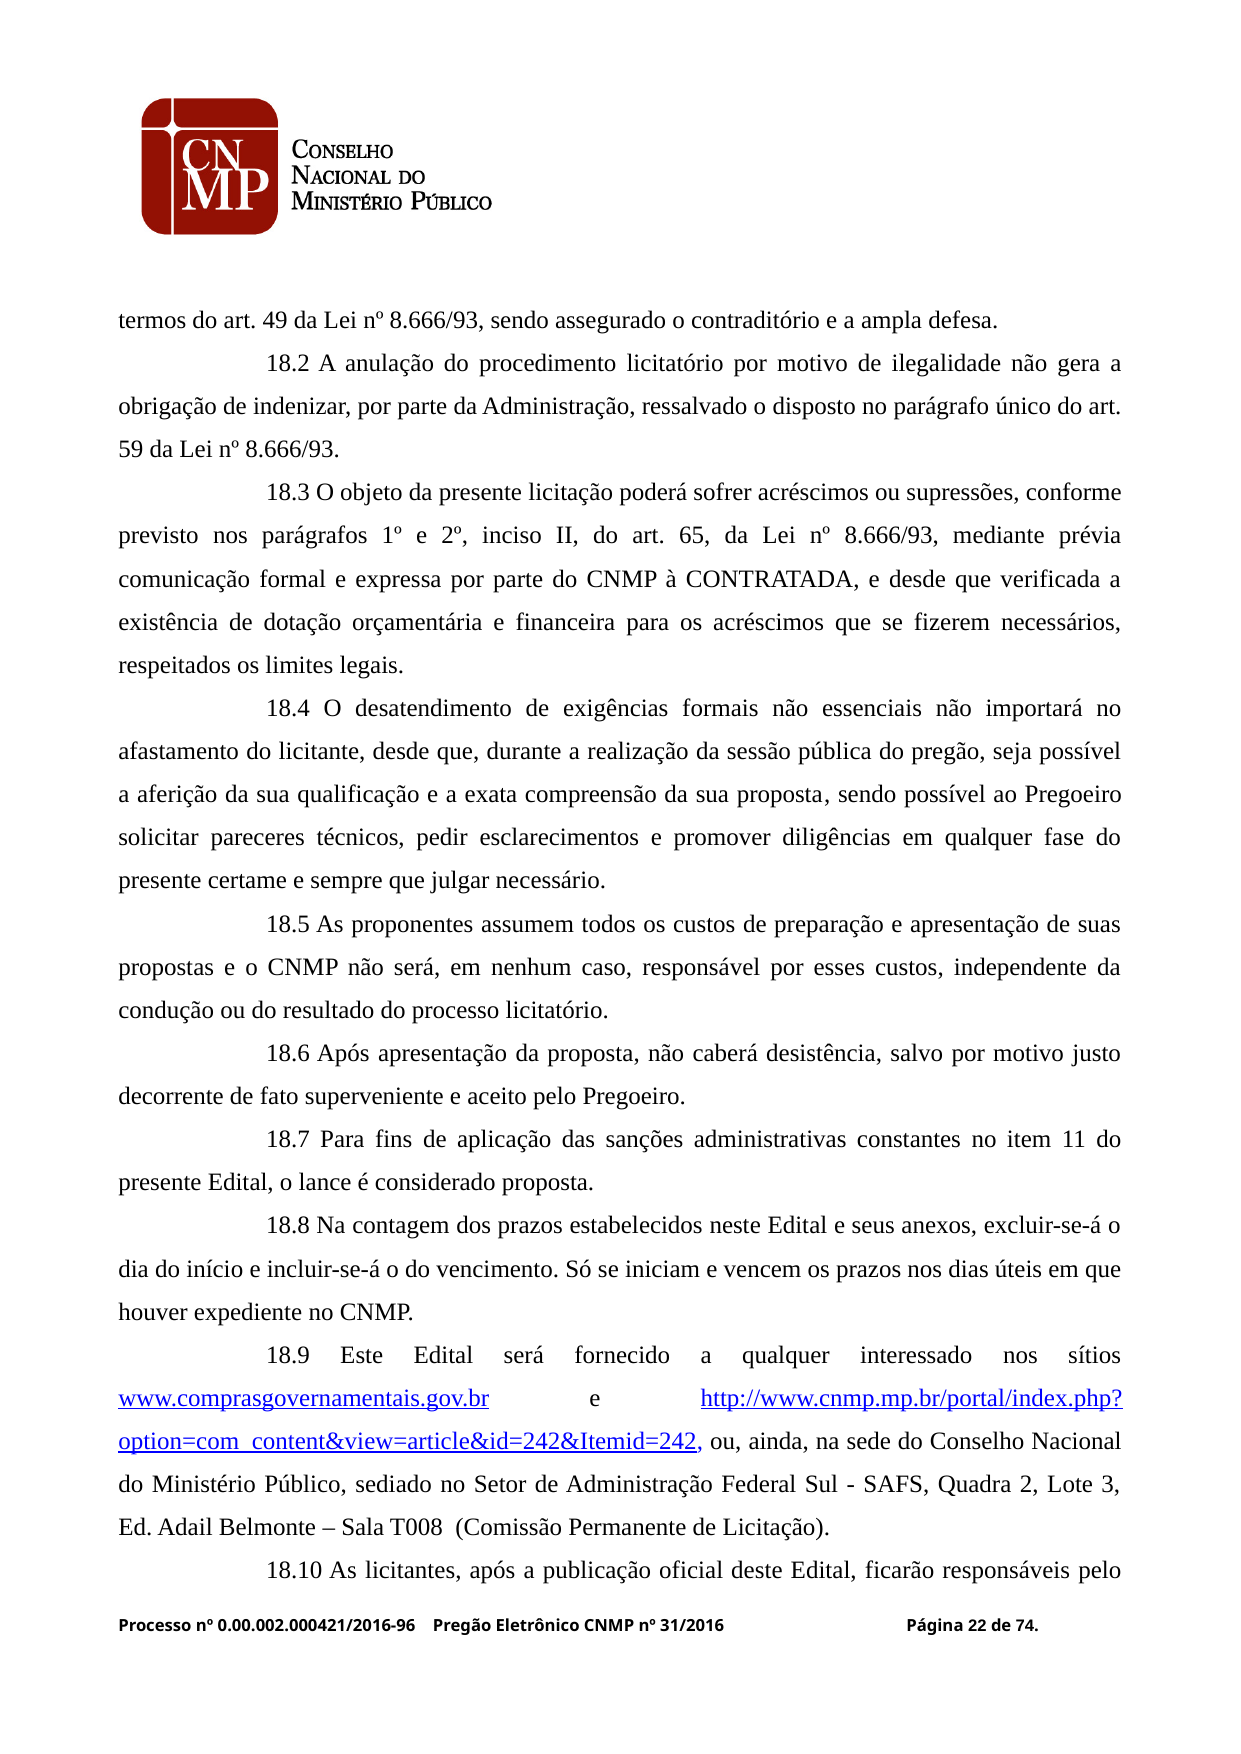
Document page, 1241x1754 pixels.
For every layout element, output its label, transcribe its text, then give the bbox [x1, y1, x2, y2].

text 18.10 As licitantes, após a publicação oficial deste Edital, ficarão responsáveis pelo [118, 1556, 1122, 1584]
text 18.5 As proponentes assumem todos os custos de preparação e apresentação de suas propostas e o CNMP não será, em nenhum caso, responsável por esses custos, independente da condução ou do resultado do processo licitatório. [118, 909, 1122, 1024]
text 18.3 O objeto da presente licitação poderá sofrer acréscimos ou supressões, conforme previsto nos parágrafos 1º e 2º, inciso II, do art. 65, da Lei nº 8.666/93, mediante prévia comunicação formal e expressa por parte do CNMP à CONTRATADA, e desde que verificada a existência de dotação orçamentária e financeira para os acréscimos que se fizerem necessários, respeitados os limites legais. [118, 477, 1122, 679]
text termos do art. 49 da Lei nº 8.666/93, sendo assegurado o contraditório e a ampla defesa. [118, 305, 1122, 334]
text 18.6 Após apresentação da proposta, não caberá desistência, salvo por motivo justo decorrente de fato superveniente e aceito pelo Pregoeiro. [118, 1038, 1122, 1110]
picture [118, 76, 507, 256]
text 18.9 Este Edital será fornecido a qualquer interessado nos sítios www.comprasgovernamentais.gov.br e http://www.cnmp.mp.br/portal/index.php?option=com_content&view=article&id=242&Itemid=242, ou, ainda, na sede do Conselho Nacional do Ministério Público, sediado no Setor de Administração Federal Sul - SAFS, Quadra 2, Lote 3, Ed. Adail Belmonte – Sala T008 (Comissão Permanente de Licitação). [118, 1340, 1122, 1541]
text 18.4 O desatendimento de exigências formais não essenciais não importará no afastamento do licitante, desde que, durante a realização da sessão pública do pregão, seja possível a aferição da sua qualificação e a exata compreensão da sua proposta, sendo possível ao Pregoeiro solicitar pareceres técnicos, pedir esclarecimentos e promover diligências em qualquer fase do presente certame e sempre que julgar necessário. [118, 693, 1122, 894]
text 18.8 Na contagem dos prazos estabelecidos neste Edital e seus anexos, excluir-se-á o dia do início e incluir-se-á o do vencimento. Só se iniciam e vencem os prazos nos dias úteis em que houver expediente no CNMP. [118, 1211, 1122, 1326]
text 18.2 A anulação do procedimento licitatório por motivo de ilegalidade não gera a obrigação de indenizar, por parte da Administração, ressalvado o disposto no parágrafo único do art. 59 da Lei nº 8.666/93. [118, 348, 1122, 463]
text 18.7 Para fins de aplicação das sanções administrativas constantes no item 11 do presente Edital, o lance é considerado proposta. [118, 1124, 1122, 1196]
